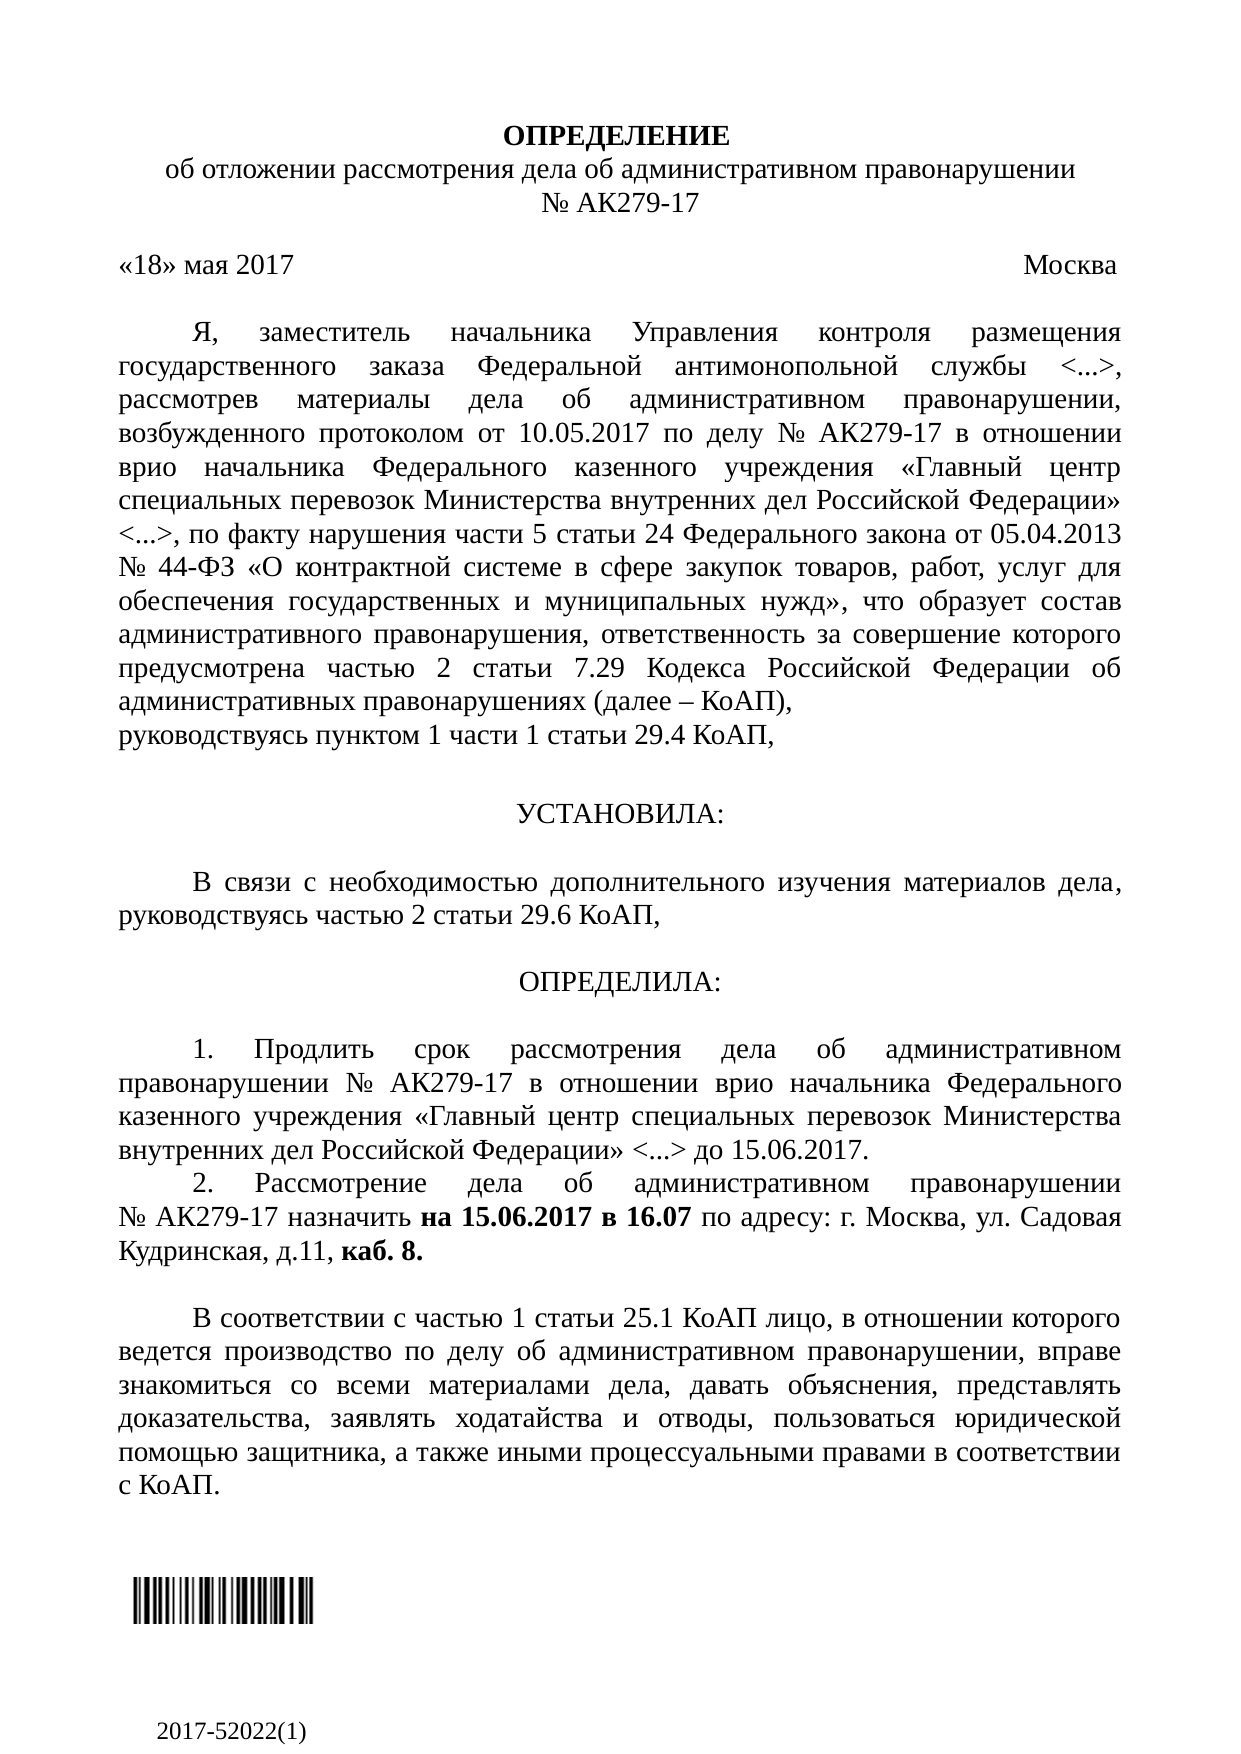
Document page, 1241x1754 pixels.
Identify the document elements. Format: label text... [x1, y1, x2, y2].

text ОПРЕДЕЛЕНИЕ [118, 118, 1122, 152]
text руководствуясь пунктом 1 части 1 статьи 29.4 КоАП, [118, 717, 1122, 751]
text 1. Продлить срок рассмотрения дела об административном правонарушении № АК279-17 в отношении врио начальника Федерального казенного учреждения «Главный центр специальных перевозок Министерства внутренних дел Российской Федерации» <...> до 15.06.2017. [118, 1031, 1122, 1166]
picture [118, 1577, 331, 1624]
text об отложении рассмотрения дела об административном правонарушении № АК279-17 [118, 152, 1122, 219]
text «18» мая 2017 Москва [118, 247, 1122, 281]
text УСТАНОВИЛА: [118, 797, 1122, 830]
text 2. Рассмотрение дела об административном правонарушении № АК279-17 назначить на 15.06.2017 в 16.07 по адресу: г. Москва, ул. Садовая Кудринская, д.11, каб. 8. [118, 1166, 1122, 1266]
text Я, заместитель начальника Управления контроля размещения государственного заказа Федеральной антимонопольной службы <...>, рассмотрев материалы дела об административном правонарушении, возбужденного протоколом от 10.05.2017 по делу № АК279-17 в отношении врио начальника Федерального казенного учреждения «Главный центр специальных перевозок Министерства внутренних дел Российской Федерации» <...>, по факту нарушения части 5 статьи 24 Федерального закона от 05.04.2013 № 44-ФЗ «О контрактной системе в сфере закупок товаров, работ, услуг для обеспечения государственных и муниципальных нужд», что образует состав административного правонарушения, ответственность за совершение которого предусмотрена частью 2 статьи 7.29 Кодекса Российской Федерации об административных правонарушениях (далее – КоАП), [118, 314, 1122, 717]
text ОПРЕДЕЛИЛА: [118, 964, 1122, 998]
text В соответствии с частью 1 статьи 25.1 КоАП лицо, в отношении которого ведется производство по делу об административном правонарушении, вправе знакомиться со всеми материалами дела, давать объяснения, представлять доказательства, заявлять ходатайства и отводы, пользоваться юридической помощью защитника, а также иными процессуальными правами в соответствии с КоАП. [118, 1300, 1122, 1501]
text В связи с необходимостью дополнительного изучения материалов дела, руководствуясь частью 2 статьи 29.6 КоАП, [118, 864, 1122, 931]
